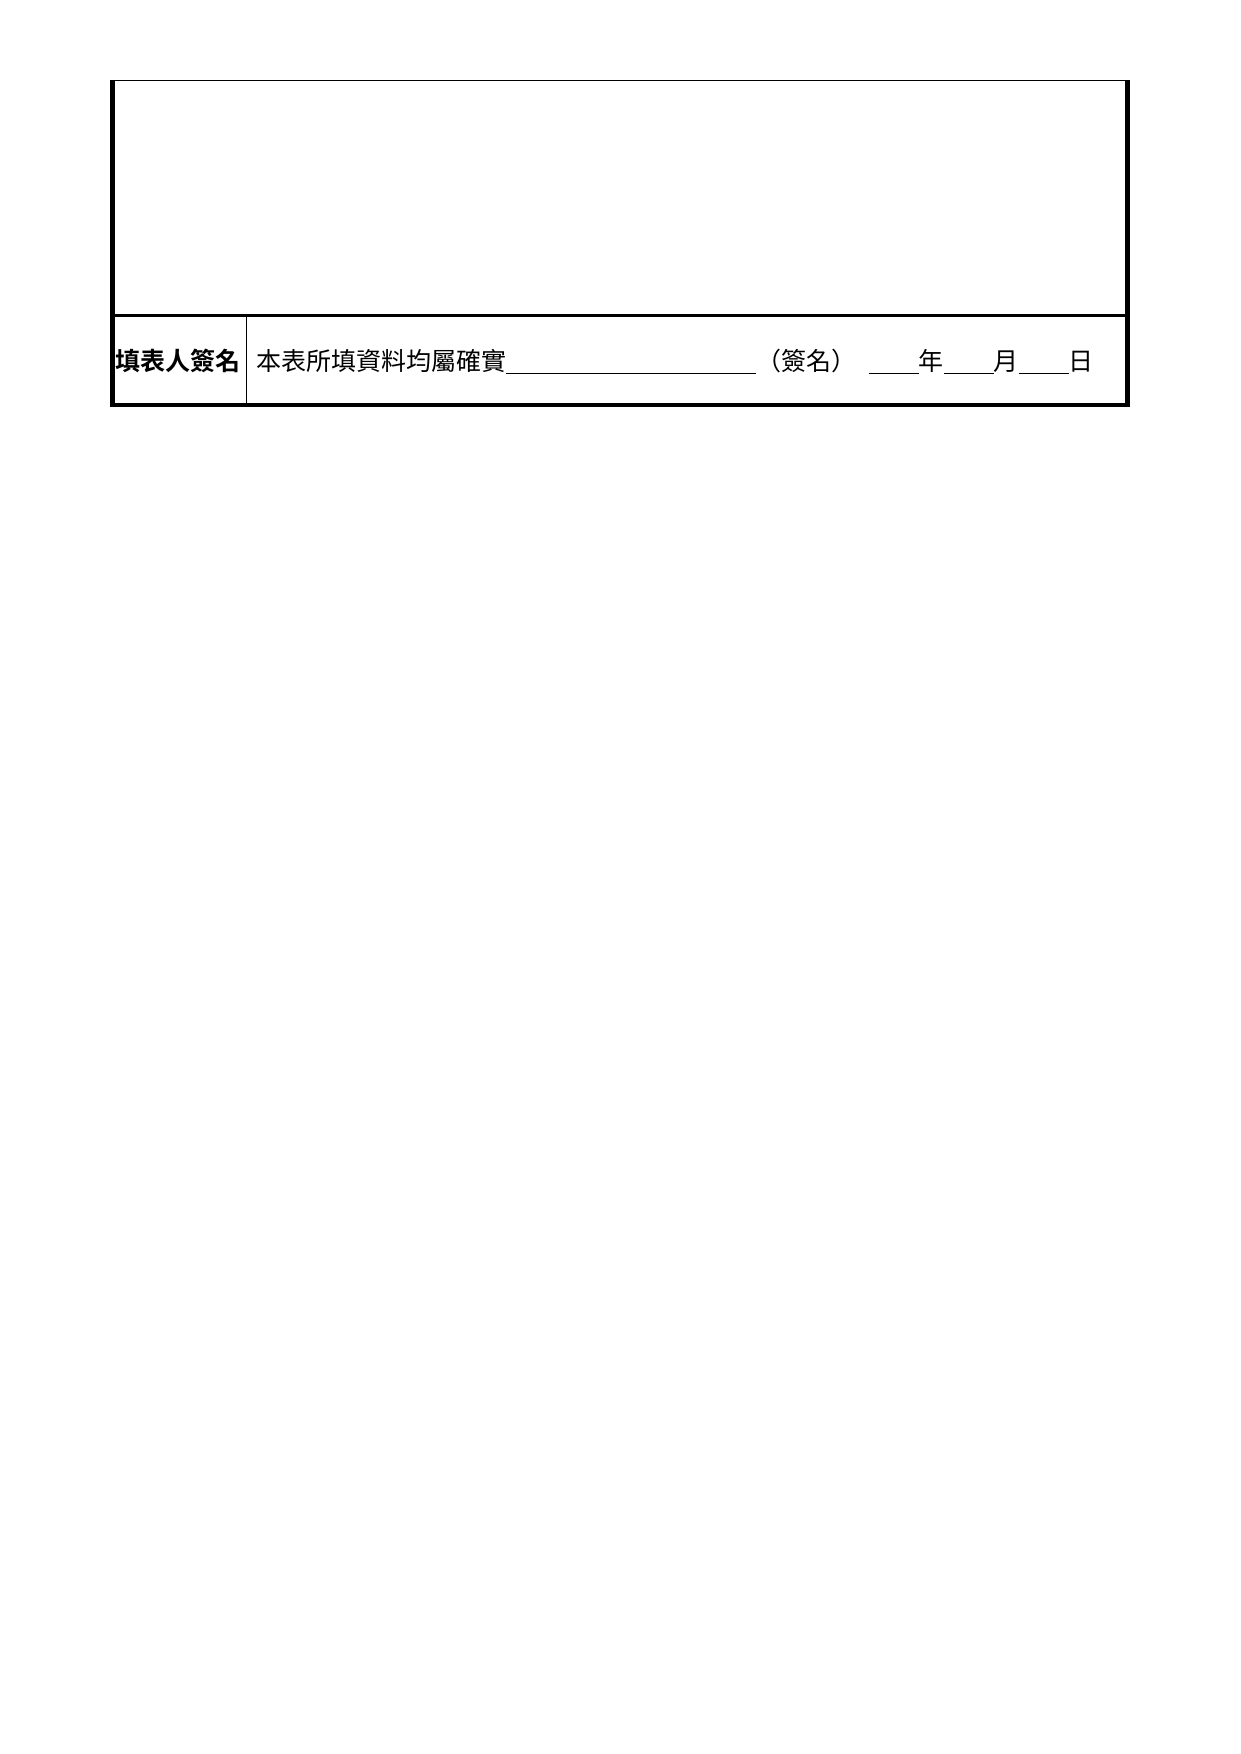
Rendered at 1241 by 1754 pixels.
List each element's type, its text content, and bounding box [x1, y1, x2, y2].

table_cell [115, 81, 1125, 314]
table_cell 填表人簽名 [115, 317, 246, 402]
table_cell 本表所填資料均屬確實 （簽名） 年 月 日 [247, 317, 1125, 402]
